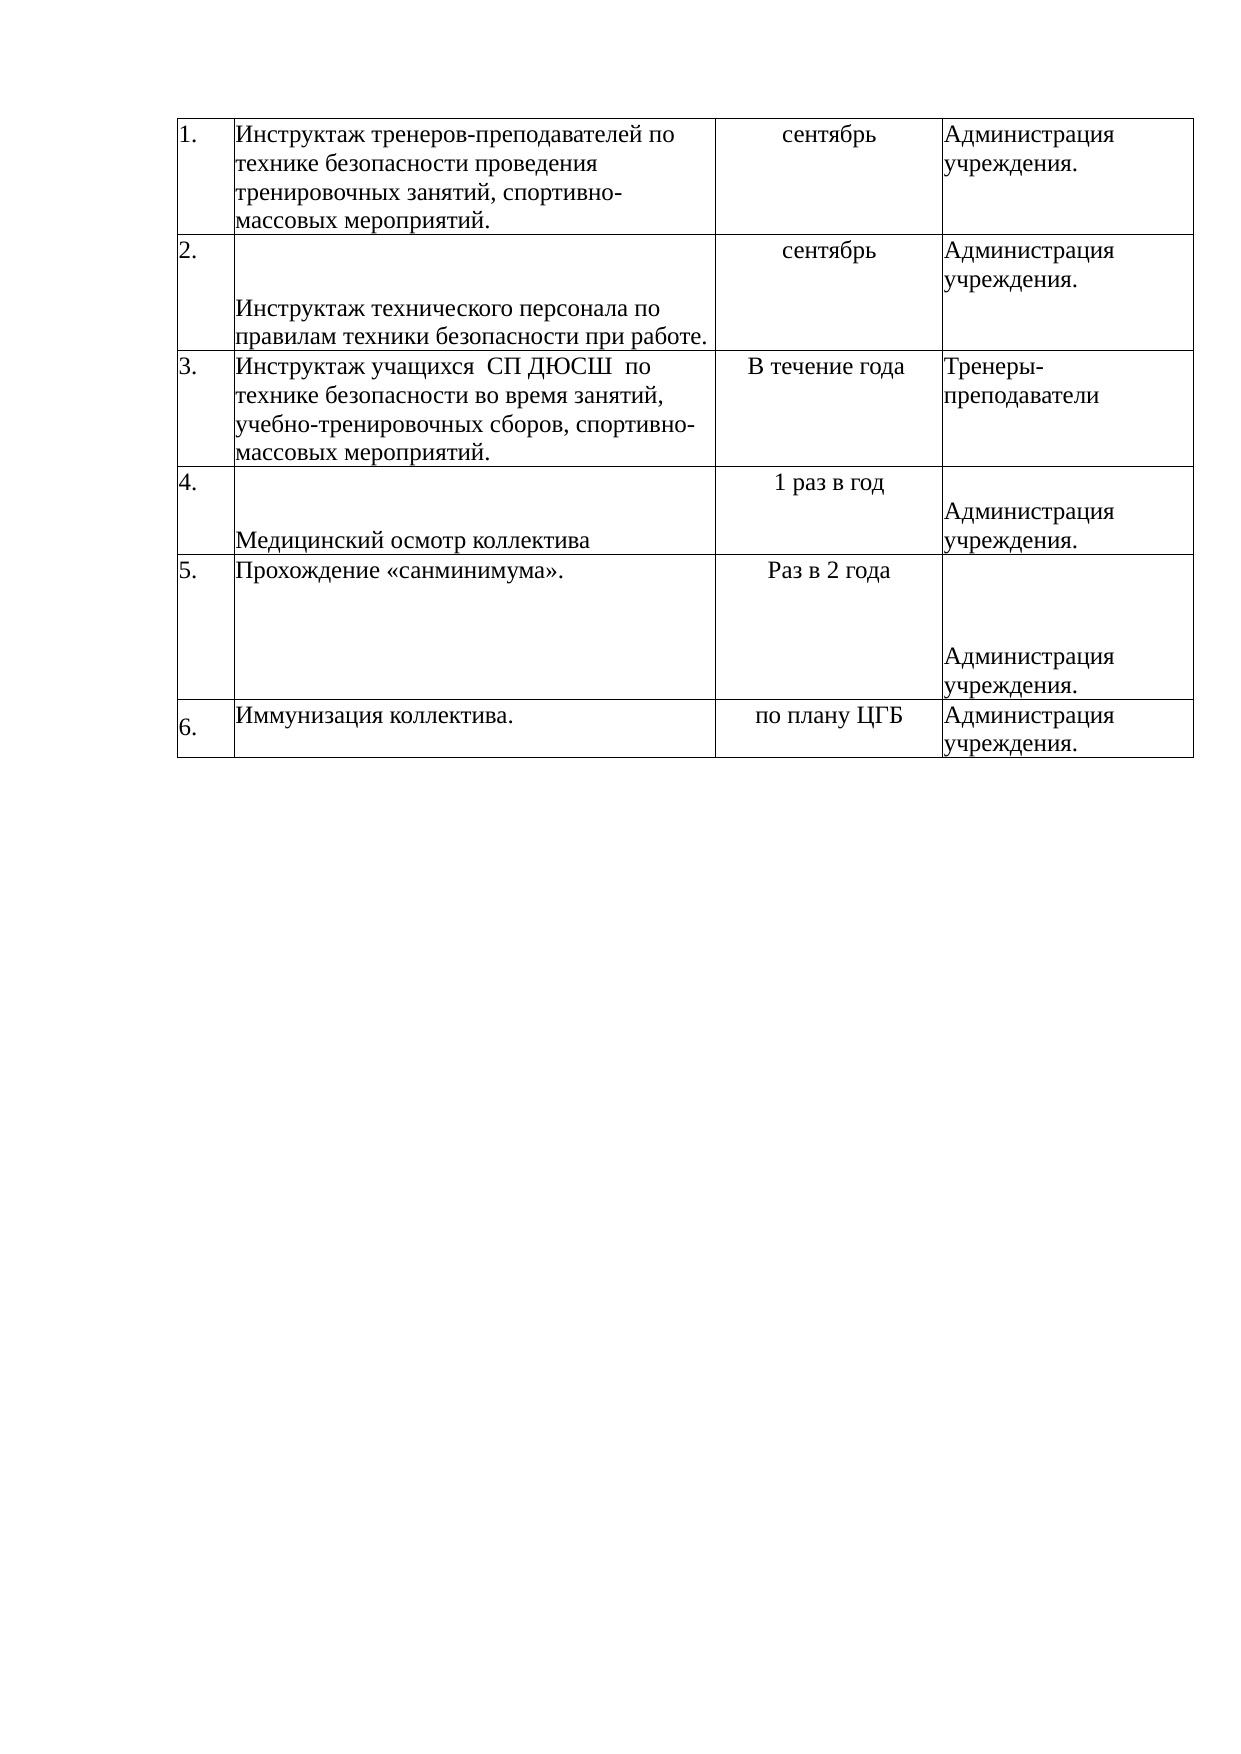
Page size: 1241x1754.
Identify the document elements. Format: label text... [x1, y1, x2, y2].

table_header Администрация учреждения. [943, 119, 1193, 234]
table_cell по плану ЦГБ [716, 700, 942, 757]
table_cell Иммунизация коллектива. [235, 700, 715, 757]
table_cell Прохождение «санминимума». [235, 555, 715, 699]
table_cell В течение года [716, 351, 942, 466]
table_cell Администрация учреждения. [943, 235, 1193, 350]
table_cell Инструктаж технического персонала по правилам техники безопасности при работе. [235, 235, 715, 350]
table_cell Администрация учреждения. [943, 700, 1193, 757]
table_cell Тренеры- преподаватели [943, 351, 1193, 466]
table_cell Инструктаж учащихся СП ДЮСШ по технике безопасности во время занятий, учебно-тренировочных сборов, спортивно-массовых мероприятий. [235, 351, 715, 466]
table_cell сентябрь [716, 235, 942, 350]
table_cell 5. [178, 555, 234, 699]
table_cell Медицинский осмотр коллектива [235, 467, 715, 554]
table_header сентябрь [716, 119, 942, 234]
table_cell 6. [178, 700, 234, 757]
table_cell 1 раз в год [716, 467, 942, 554]
table_cell Раз в 2 года [716, 555, 942, 699]
table_cell 3. [178, 351, 234, 466]
table_cell 2. [178, 235, 234, 350]
table_cell 4. [178, 467, 234, 554]
table_header Инструктаж тренеров-преподавателей по технике безопасности проведения тренировочных занятий, спортивно­массовых мероприятий. [235, 119, 715, 234]
table_cell Администрация учреждения. [943, 467, 1193, 554]
table_header 1. [178, 119, 234, 234]
table_cell Администрация учреждения. [943, 555, 1193, 699]
